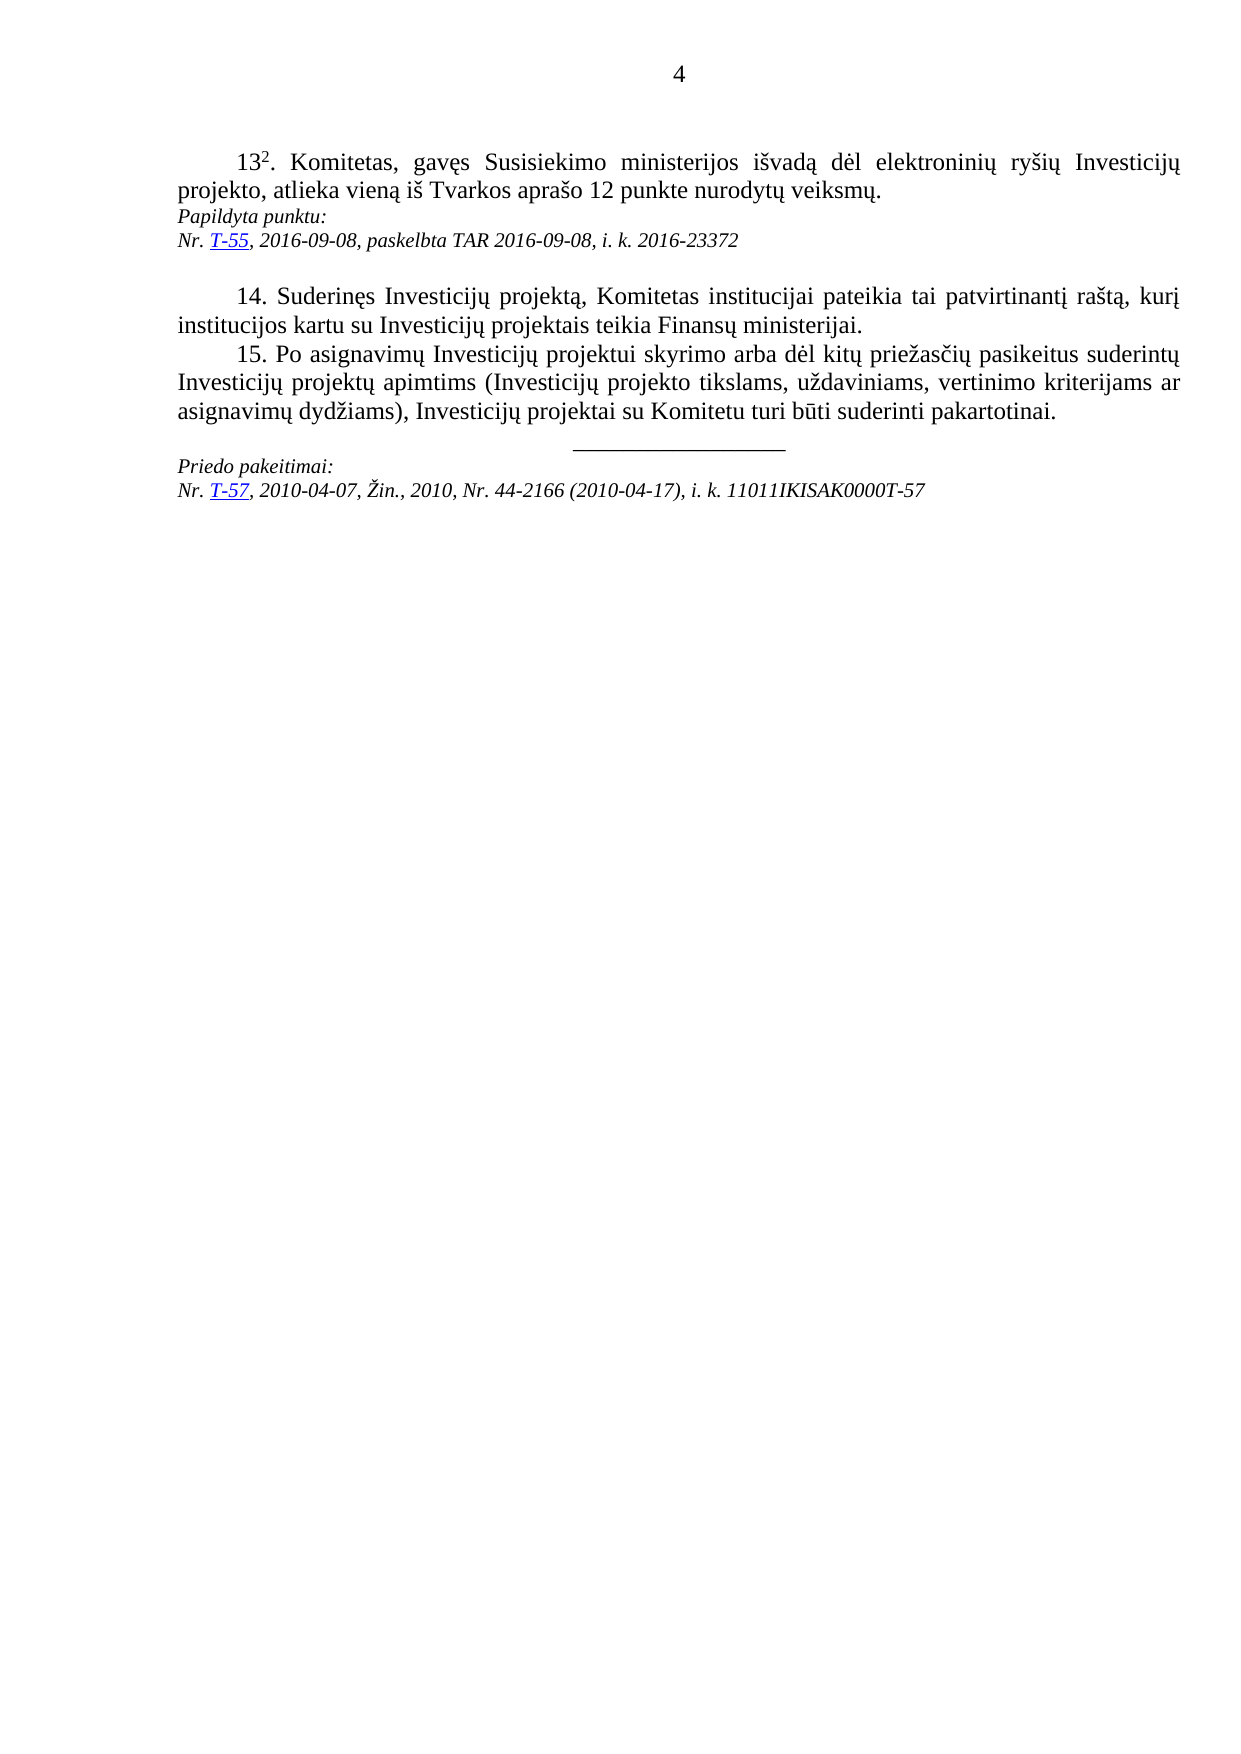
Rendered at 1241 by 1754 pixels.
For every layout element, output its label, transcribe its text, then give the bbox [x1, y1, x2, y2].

text Nr. T-57, 2010-04-07, Žin., 2010, Nr. 44-2166 (2010-04-17), i. k. 11011IKISAK0000T-57 [177, 478, 1181, 502]
text Nr. T-55, 2016-09-08, paskelbta TAR 2016-09-08, i. k. 2016-23372 [177, 228, 1181, 252]
text Papildyta punktu: [177, 204, 1181, 228]
text 15. Po asignavimų Investicijų projektui skyrimo arba dėl kitų priežasčių pasikeitus suderintų Investicijų projektų apimtims (Investicijų projekto tikslams, uždaviniams, vertinimo kriterijams ar asignavimų dydžiams), Investicijų projektai su Komitetu turi būti suderinti pakartotinai. [177, 339, 1181, 425]
text 14. Suderinęs Investicijų projektą, Komitetas institucijai pateikia tai patvirtinantį raštą, kurį institucijos kartu su Investicijų projektais teikia Finansų ministerijai. [177, 281, 1181, 339]
text 132. Komitetas, gavęs Susisiekimo ministerijos išvadą dėl elektroninių ryšių Investicijų projekto, atlieka vieną iš Tvarkos aprašo 12 punkte nurodytų veiksmų. [177, 147, 1181, 204]
text Priedo pakeitimai: [177, 454, 1181, 478]
text _________________ [177, 425, 1181, 454]
